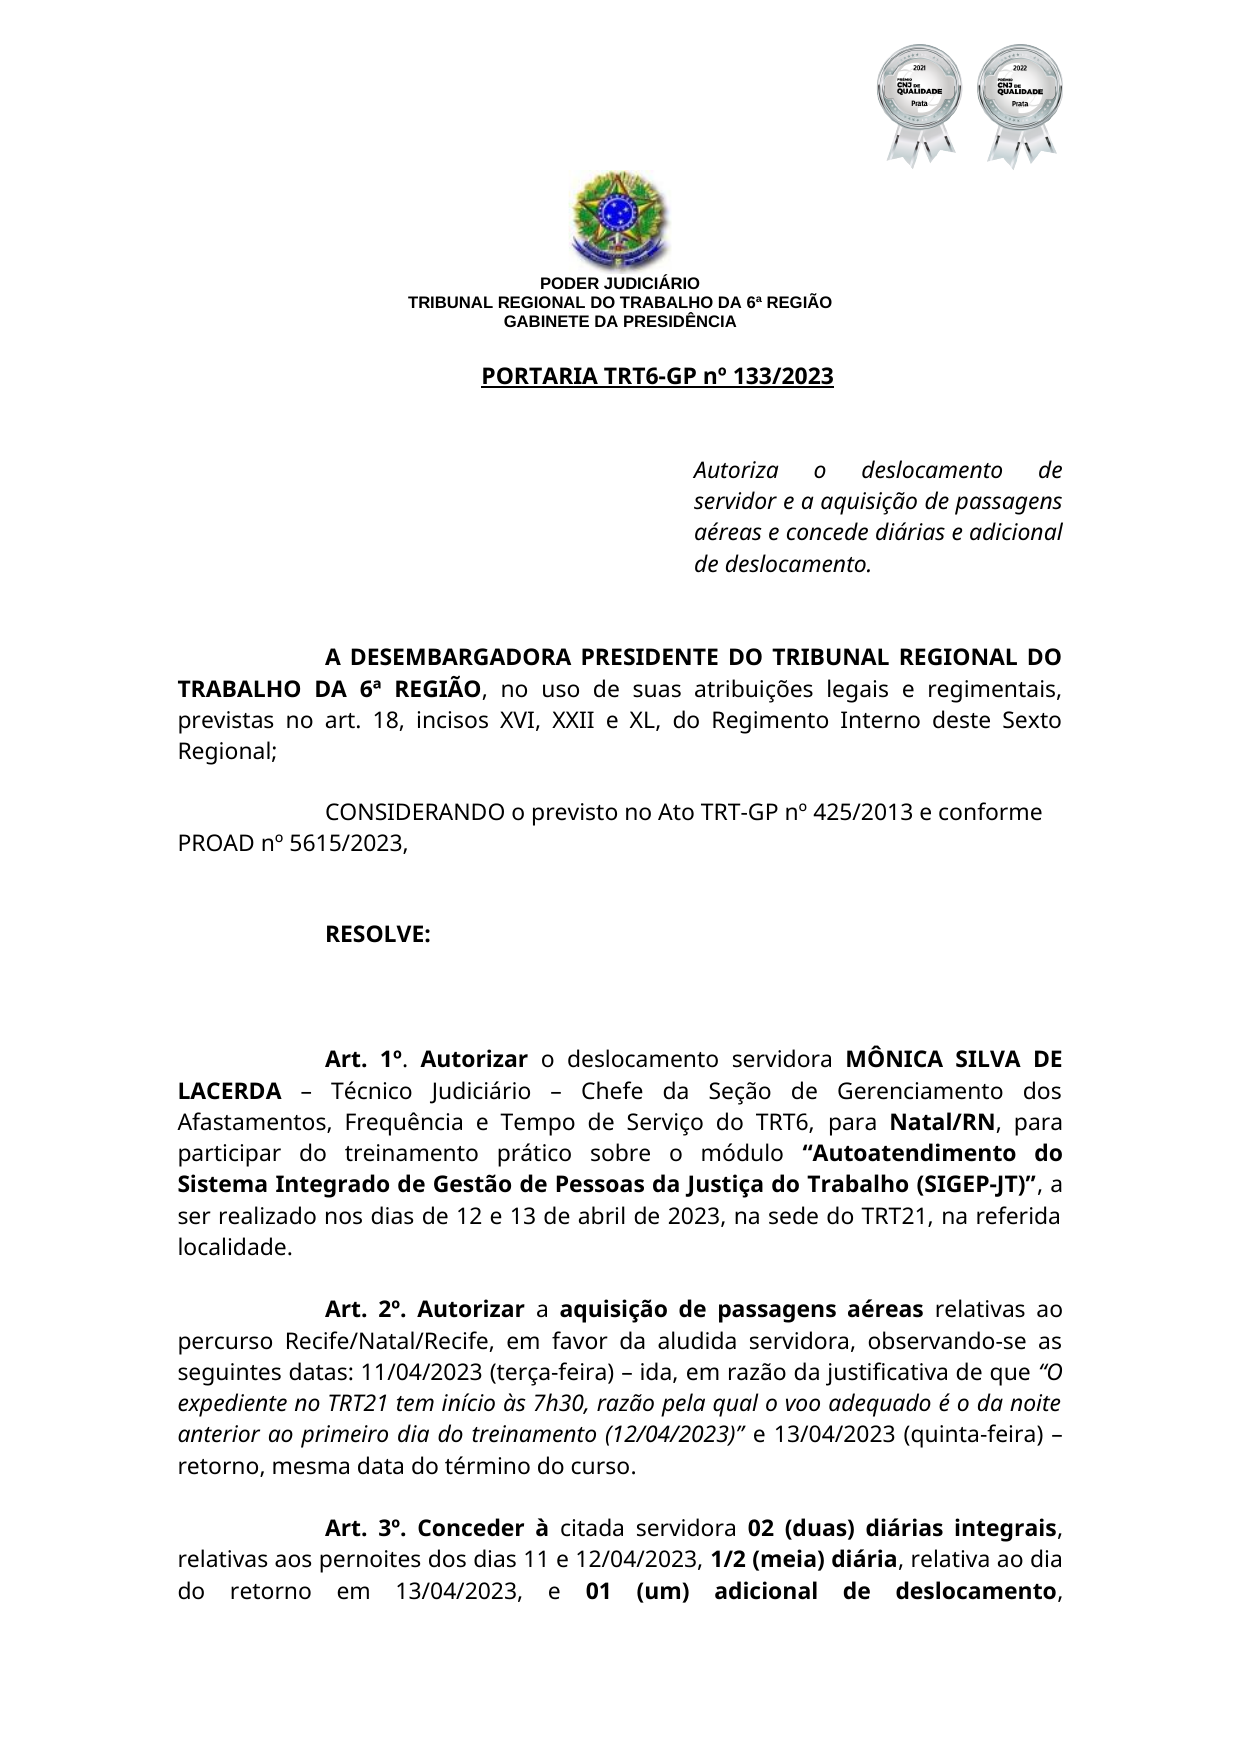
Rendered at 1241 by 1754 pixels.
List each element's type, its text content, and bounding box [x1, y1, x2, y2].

text RESOLVE: [177, 918, 1063, 949]
text Art. 1º. Autorizar o deslocamento servidora MÔNICA SILVA DE LACERDA – Técnico Judiciário – Chefe da Seção de Gerenciamento dos Afastamentos, Frequência e Tempo de Serviço do TRT6, para Natal/RN, para participar do treinamento prático sobre o módulo “Autoatendimento do Sistema Integrado de Gestão de Pessoas da Justiça do Trabalho (SIGEP-JT)”, a ser realizado nos dias de 12 e 13 de abril de 2023, na sede do TRT21, na referida localidade. [177, 1043, 1063, 1262]
picture [857, 43, 1064, 171]
text Autoriza o deslocamento de servidor e a aquisição de passagens aéreas e concede diárias e adicional de deslocamento. [694, 454, 1063, 579]
picture [568, 170, 672, 274]
text Art. 2º. Autorizar a aquisição de passagens aéreas relativas ao percurso Recife/Natal/Recife, em favor da aludida servidora, observando-se as seguintes datas: 11/04/2023 (terça-feira) – ida, em razão da justificativa de que “O expediente no TRT21 tem início às 7h30, razão pela qual o voo adequado é o da noite anterior ao primeiro dia do treinamento (12/04/2023)” e 13/04/2023 (quinta-feira) – retorno, mesma data do término do curso. [177, 1293, 1063, 1481]
text PORTARIA TRT6-GP nº 133/2023 [177, 360, 1063, 391]
text Art. 3º. Conceder à citada servidora 02 (duas) diárias integrais, relativas aos pernoites dos dias 11 e 12/04/2023, 1/2 (meia) diária, relativa ao dia do retorno em 13/04/2023, e 01 (um) adicional de deslocamento, [177, 1512, 1063, 1606]
text A DESEMBARGADORA PRESIDENTE DO TRIBUNAL REGIONAL DO TRABALHO DA 6ª REGIÃO, no uso de suas atribuições legais e regimentais, previstas no art. 18, incisos XVI, XXII e XL, do Regimento Interno deste Sexto Regional; [177, 641, 1063, 766]
text CONSIDERANDO o previsto no Ato TRT-GP nº 425/2013 e conforme PROAD nº 5615/2023, [177, 795, 1063, 858]
